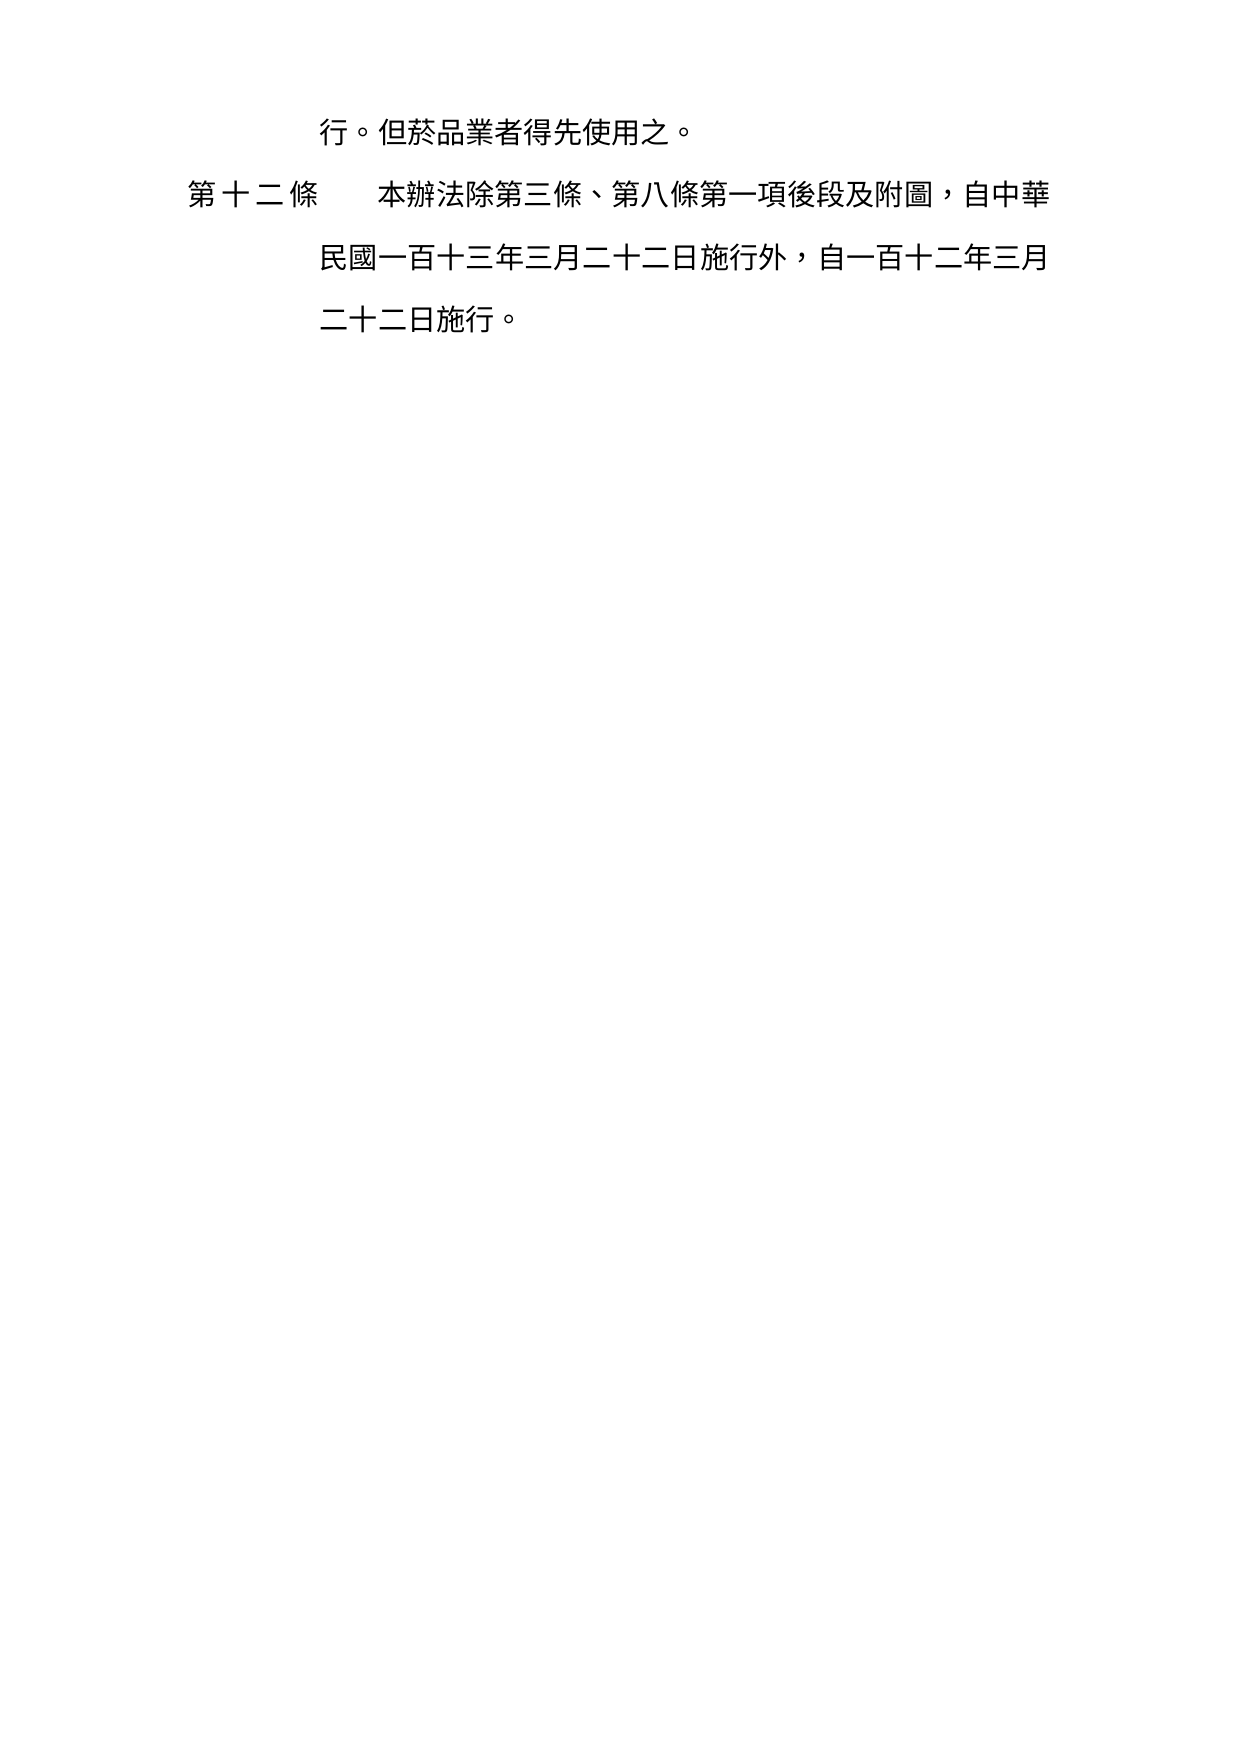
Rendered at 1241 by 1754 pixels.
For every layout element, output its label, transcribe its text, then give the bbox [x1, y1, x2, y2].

text 第十二條 本辦法除第三條、第八條第一項後段及附圖，自中華民國一百十三年三月二十二日施行外，自一百十二年三月二十二日施行。 [187, 151, 1053, 339]
text 行。但菸品業者得先使用之。 [187, 89, 1053, 151]
